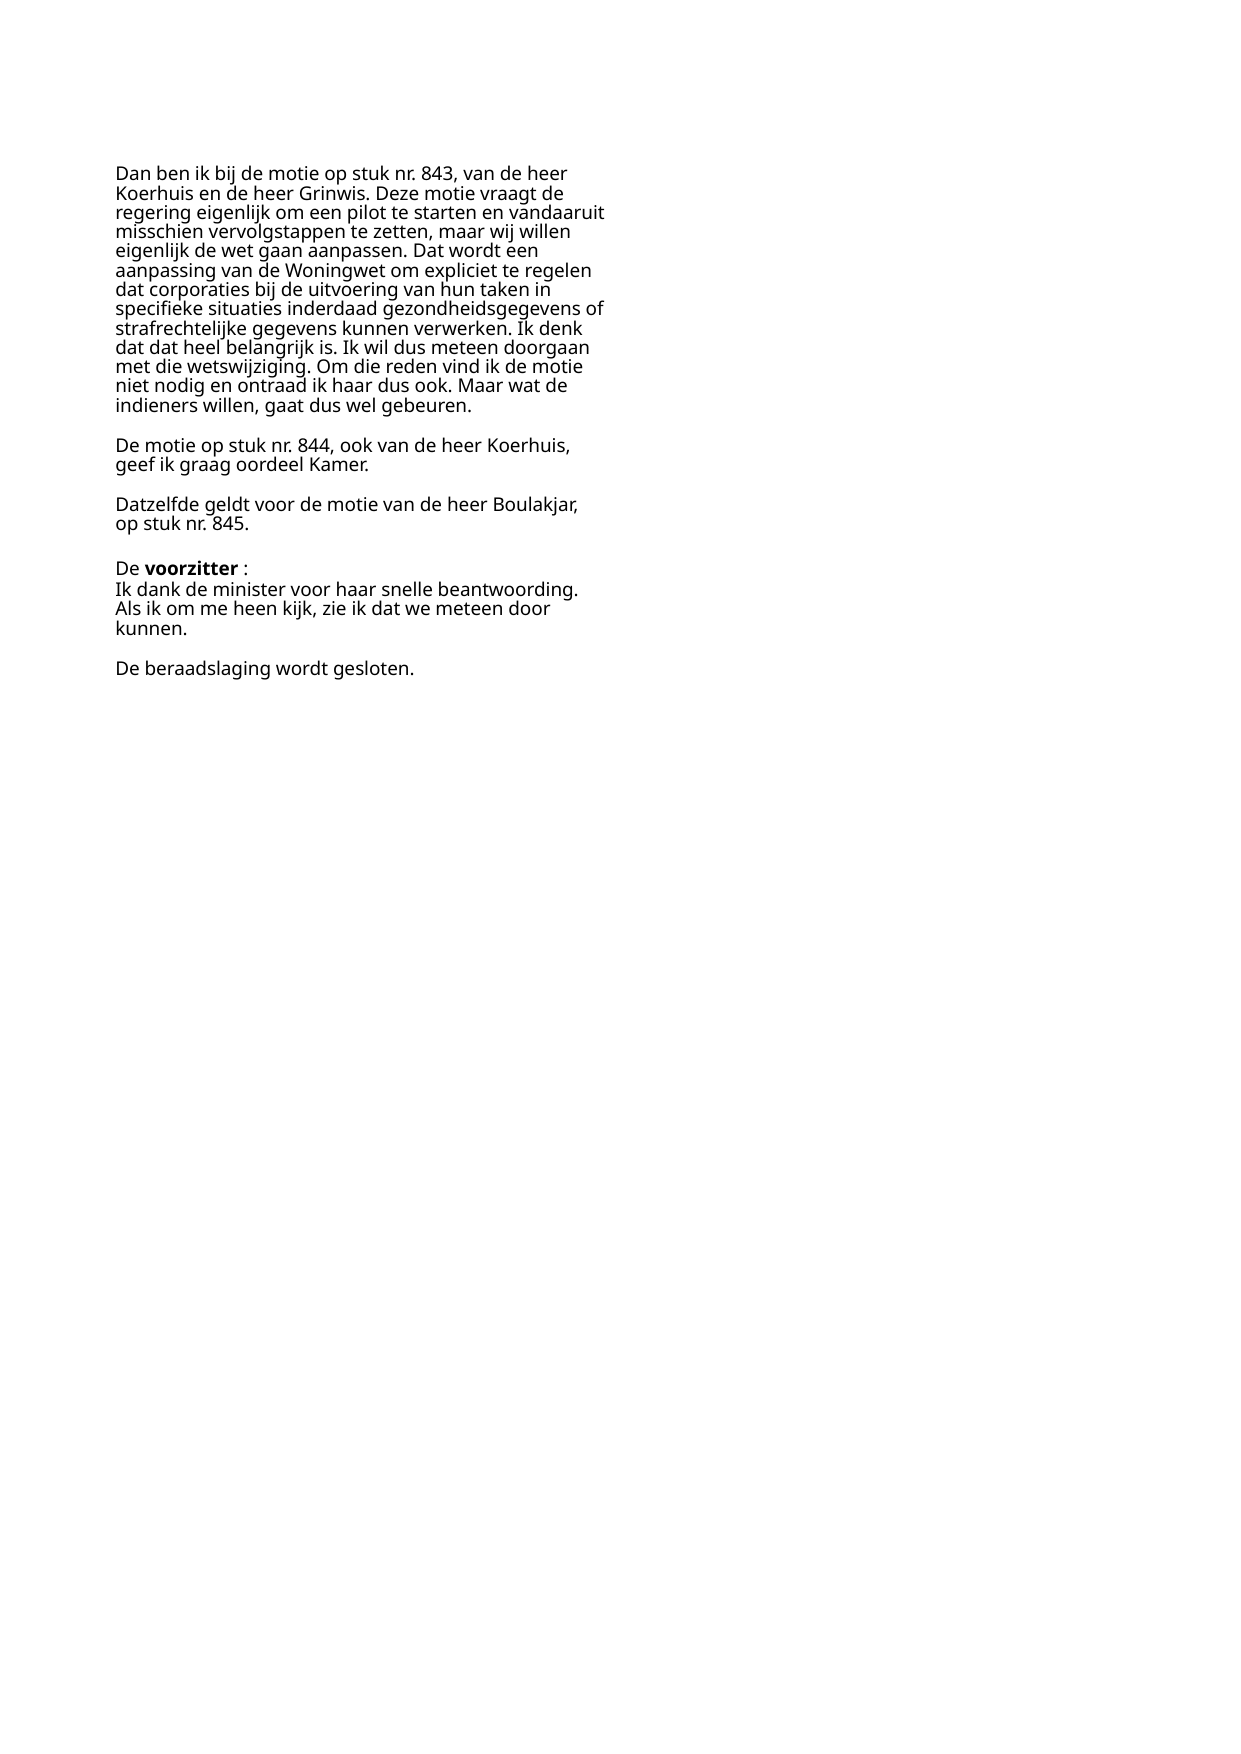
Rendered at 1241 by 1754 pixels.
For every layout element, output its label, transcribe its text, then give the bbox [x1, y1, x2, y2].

text De voorzitter : [115, 555, 605, 581]
text Dan ben ik bij de motie op stuk nr. 843, van de heer Koerhuis en de heer Grinwis. Deze motie vraagt de regering eigenlijk om een pilot te starten en vandaaruit misschien vervolgstappen te zetten, maar wij willen eigenlijk de wet gaan aanpassen. Dat wordt een aanpassing van de Woningwet om expliciet te regelen dat corporaties bij de uitvoering van hun taken in specifieke situaties inderdaad gezondheidsgegevens of strafrechtelijke gegevens kunnen verwerken. Ik denk dat dat heel belangrijk is. Ik wil dus meteen doorgaan met die wetswijziging. Om die reden vind ik de motie niet nodig en ontraad ik haar dus ook. Maar wat de indieners willen, gaat dus wel gebeuren. [115, 165, 605, 416]
text De beraadslaging wordt gesloten. [115, 659, 605, 679]
text Ik dank de minister voor haar snelle beantwoording. Als ik om me heen kijk, zie ik dat we meteen door kunnen. [115, 581, 605, 639]
text Datzelfde geldt voor de motie van de heer Boulakjar, op stuk nr. 845. [115, 496, 605, 534]
text De motie op stuk nr. 844, ook van de heer Koerhuis, geef ik graag oordeel Kamer. [115, 437, 605, 475]
